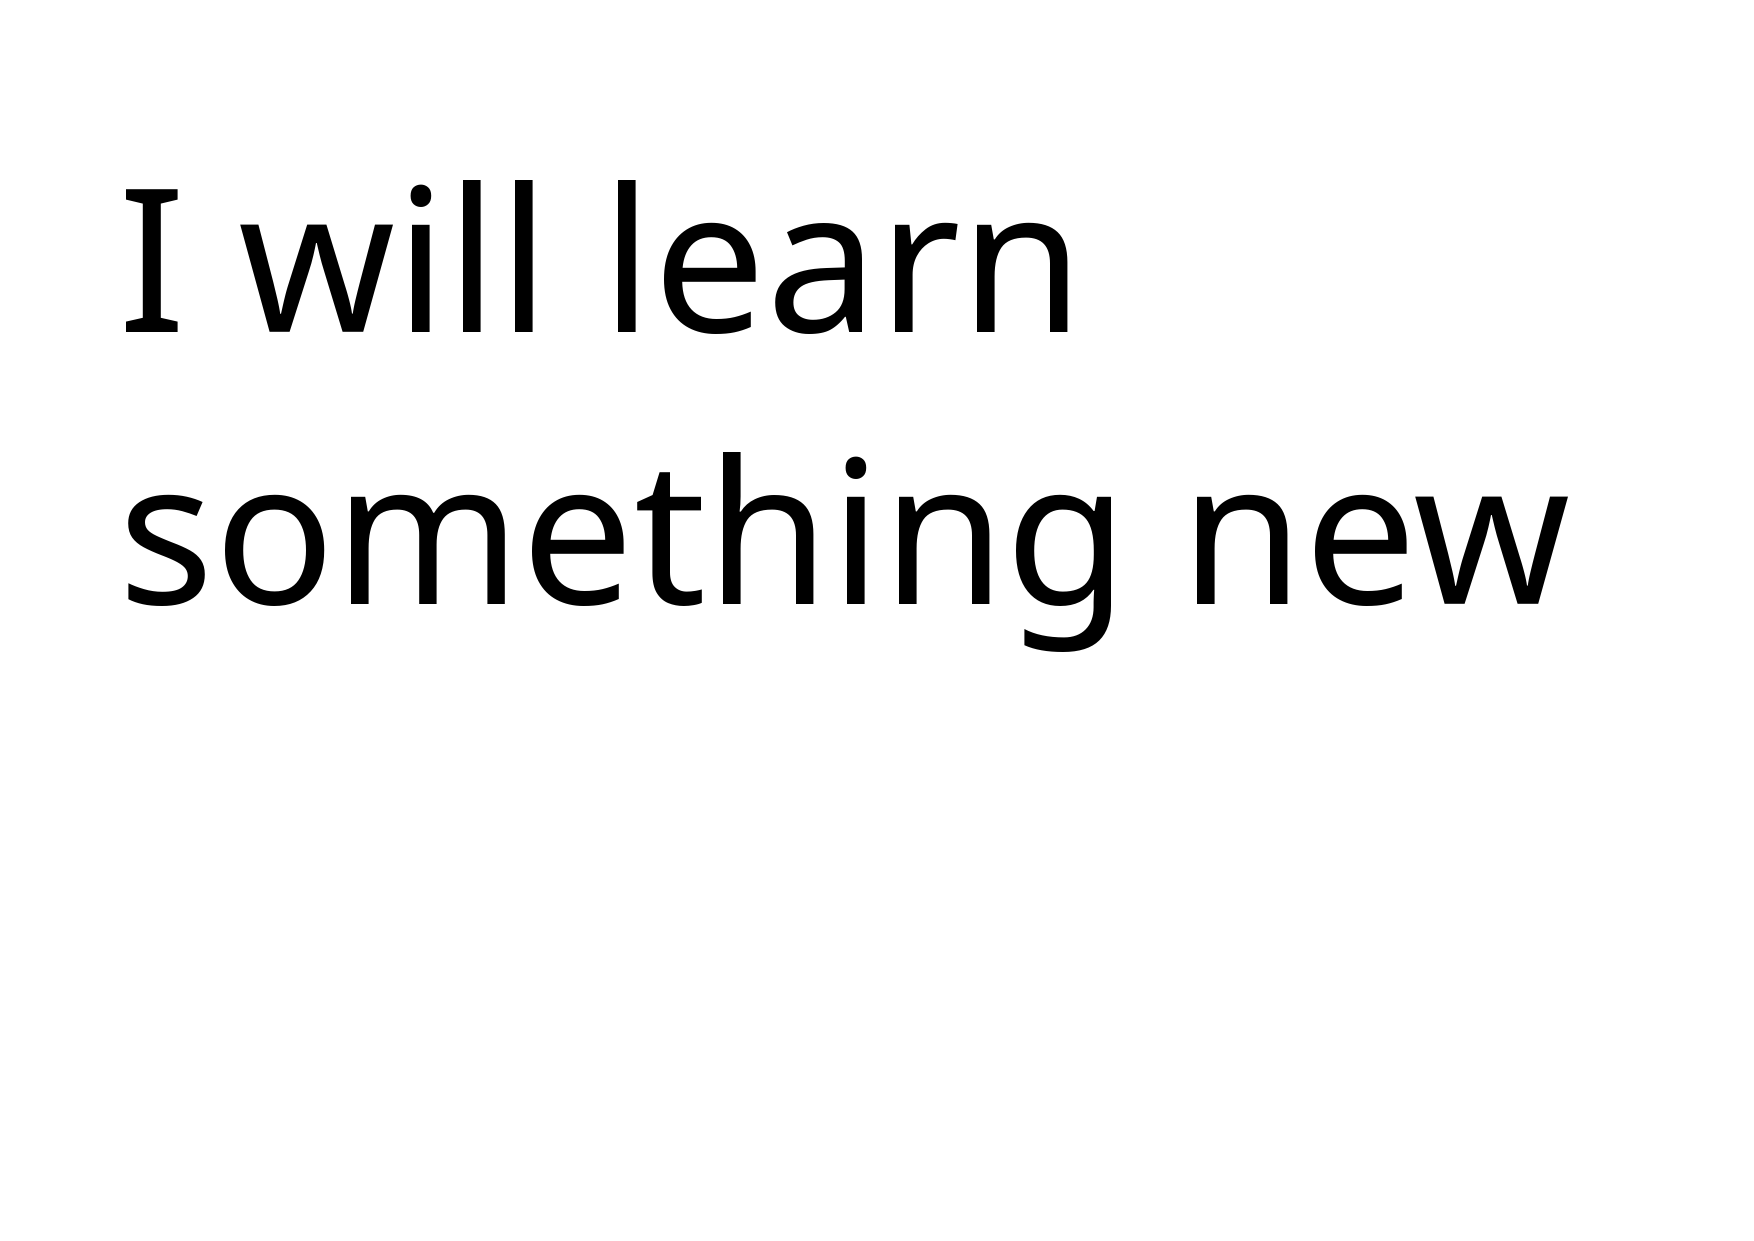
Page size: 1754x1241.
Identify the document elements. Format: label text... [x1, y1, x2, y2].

text I will learn something new [118, 118, 1636, 663]
